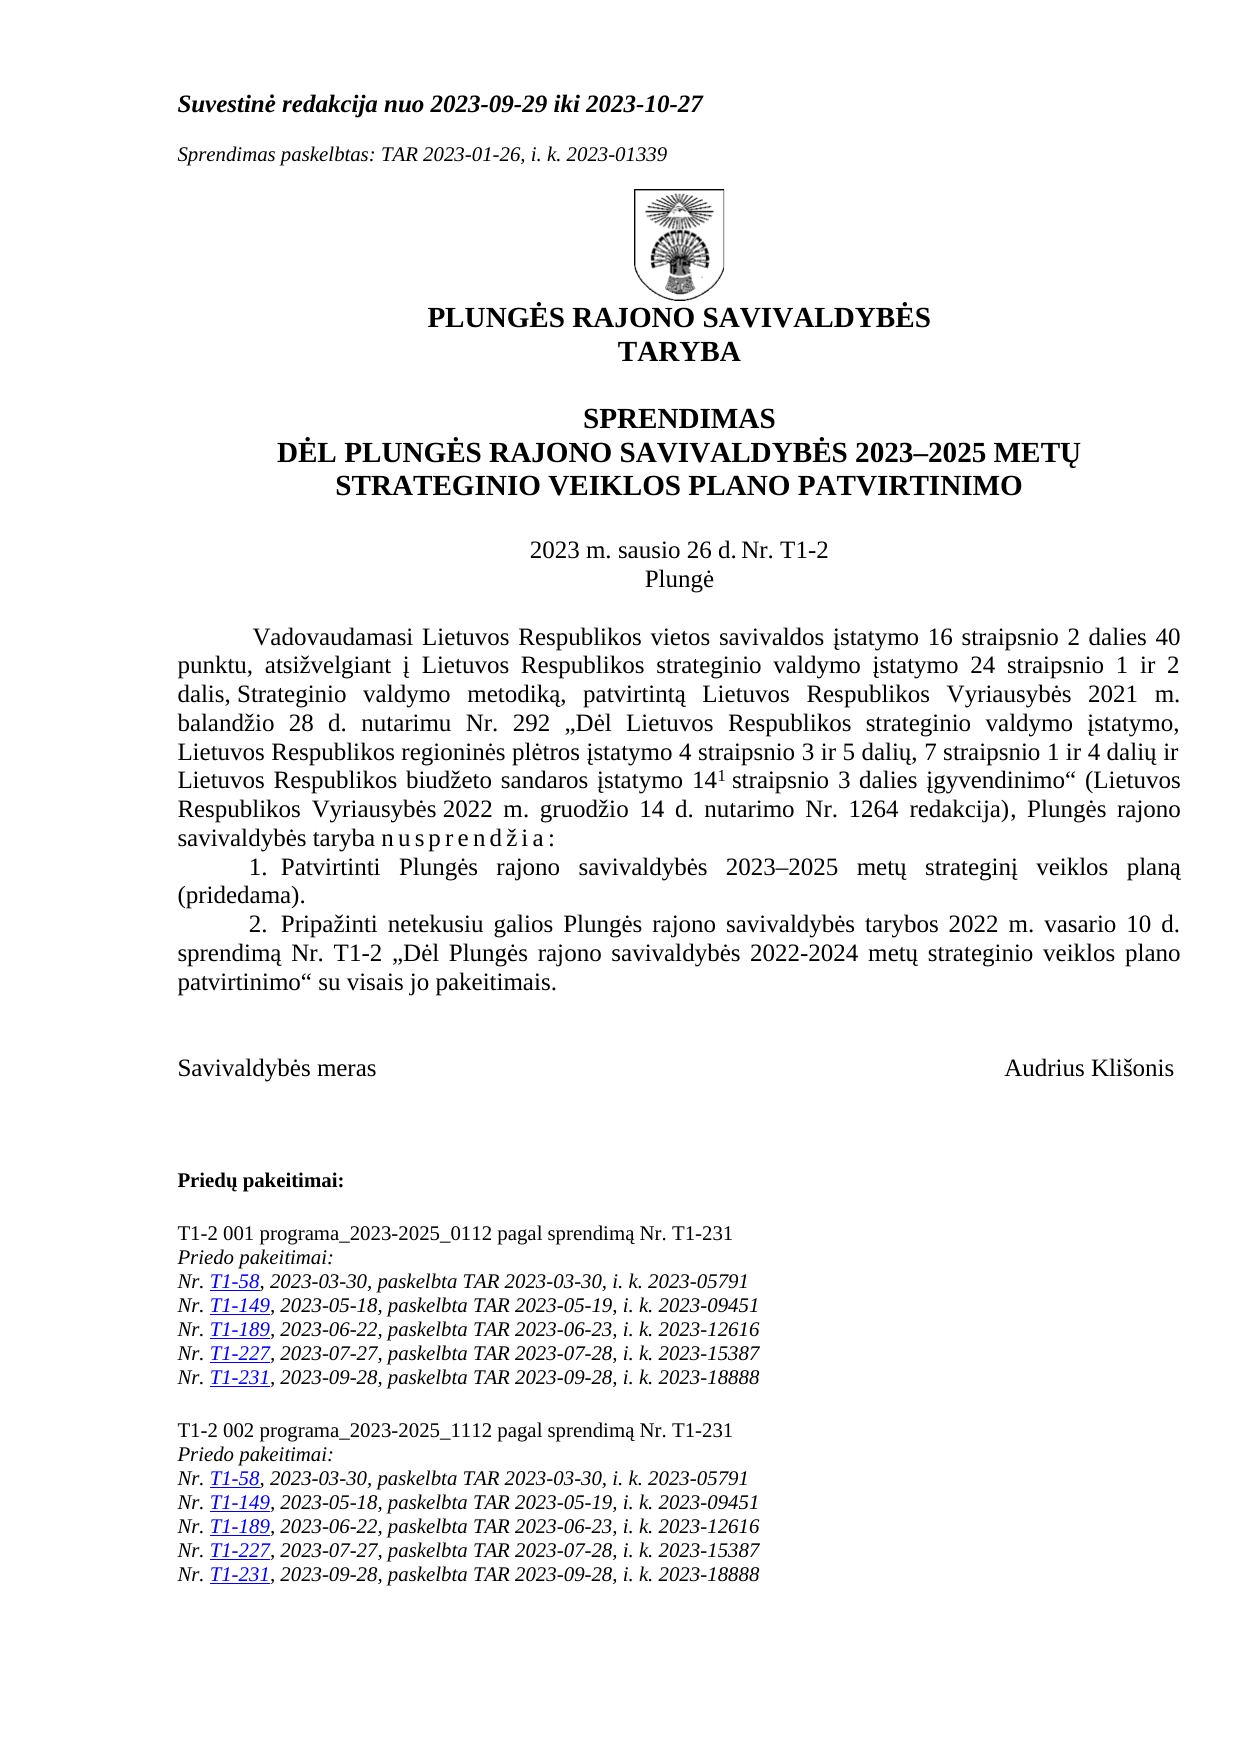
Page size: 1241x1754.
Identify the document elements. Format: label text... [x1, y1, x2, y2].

text 2. Pripažinti netekusiu galios Plungės rajono savivaldybės tarybos 2022 m. vasario 10 d. sprendimą Nr. T1-2 „Dėl Plungės rajono savivaldybės 2022-2024 metų strateginio veiklos plano patvirtinimo“ su visais jo pakeitimais. [177, 909, 1181, 995]
text Nr. T1-227, 2023-07-27, paskelbta TAR 2023-07-28, i. k. 2023-15387 [177, 1341, 1181, 1365]
text Nr. T1-227, 2023-07-27, paskelbta TAR 2023-07-28, i. k. 2023-15387 [177, 1538, 1181, 1562]
text Nr. T1-58, 2023-03-30, paskelbta TAR 2023-03-30, i. k. 2023-05791 [177, 1466, 1181, 1490]
text T1-2 001 programa_2023-2025_0112 pagal sprendimą Nr. T1-231 [177, 1221, 1181, 1245]
text TARYBA [177, 334, 1181, 368]
text PLUNGĖS RAJONO SAVIVALDYBĖS [177, 301, 1181, 334]
text Sprendimas paskelbtas: TAR 2023-01-26, i. k. 2023-01339 [177, 141, 1181, 166]
text Nr. T1-58, 2023-03-30, paskelbta TAR 2023-03-30, i. k. 2023-05791 [177, 1269, 1181, 1293]
text Nr. T1-189, 2023-06-22, paskelbta TAR 2023-06-23, i. k. 2023-12616 [177, 1317, 1181, 1341]
text 1. Patvirtinti Plungės rajono savivaldybės 2023–2025 metų strateginį veiklos planą (pridedama). [177, 852, 1181, 909]
text Nr. T1-149, 2023-05-18, paskelbta TAR 2023-05-19, i. k. 2023-09451 [177, 1293, 1181, 1317]
text Nr. T1-231, 2023-09-28, paskelbta TAR 2023-09-28, i. k. 2023-18888 [177, 1365, 1181, 1389]
text Suvestinė redakcija nuo 2023-09-29 iki 2023-10-27 [177, 89, 1181, 117]
text Priedų pakeitimai: [177, 1168, 1181, 1192]
text Priedo pakeitimai: [177, 1245, 1181, 1269]
text Plungė [177, 564, 1181, 593]
text Nr. T1-231, 2023-09-28, paskelbta TAR 2023-09-28, i. k. 2023-18888 [177, 1562, 1181, 1586]
text SPRENDIMAS [177, 401, 1181, 435]
text 2023 m. sausio 26 d. Nr. T1-2 [177, 535, 1181, 564]
text Nr. T1-189, 2023-06-22, paskelbta TAR 2023-06-23, i. k. 2023-12616 [177, 1514, 1181, 1538]
text Nr. T1-149, 2023-05-18, paskelbta TAR 2023-05-19, i. k. 2023-09451 [177, 1490, 1181, 1514]
text Priedo pakeitimai: [177, 1442, 1181, 1466]
text T1-2 002 programa_2023-2025_1112 pagal sprendimą Nr. T1-231 [177, 1418, 1181, 1442]
text Savivaldybės meras Audrius Klišonis [177, 1053, 1181, 1082]
text Vadovaudamasi Lietuvos Respublikos vietos savivaldos įstatymo 16 straipsnio 2 dalies 40 punktu, atsižvelgiant į Lietuvos Respublikos strateginio valdymo įstatymo 24 straipsnio 1 ir 2 dalis, Strateginio valdymo metodiką, patvirtintą Lietuvos Respublikos Vyriausybės 2021 m. balandžio 28 d. nutarimu Nr. 292 „Dėl Lietuvos Respublikos strateginio valdymo įstatymo, Lietuvos Respublikos regioninės plėtros įstatymo 4 straipsnio 3 ir 5 dalių, 7 straipsnio 1 ir 4 dalių ir Lietuvos Respublikos biudžeto sandaros įstatymo 141 straipsnio 3 dalies įgyvendinimo“ (Lietuvos Respublikos Vyriausybės 2022 m. gruodžio 14 d. nutarimo Nr. 1264 redakcija), Plungės rajono savivaldybės taryba nusprendžia: [177, 622, 1181, 852]
text DĖL PLUNGĖS RAJONO SAVIVALDYBĖS 2023–2025 METŲ STRATEGINIO VEIKLOS PLANO PATVIRTINIMO [177, 435, 1181, 502]
